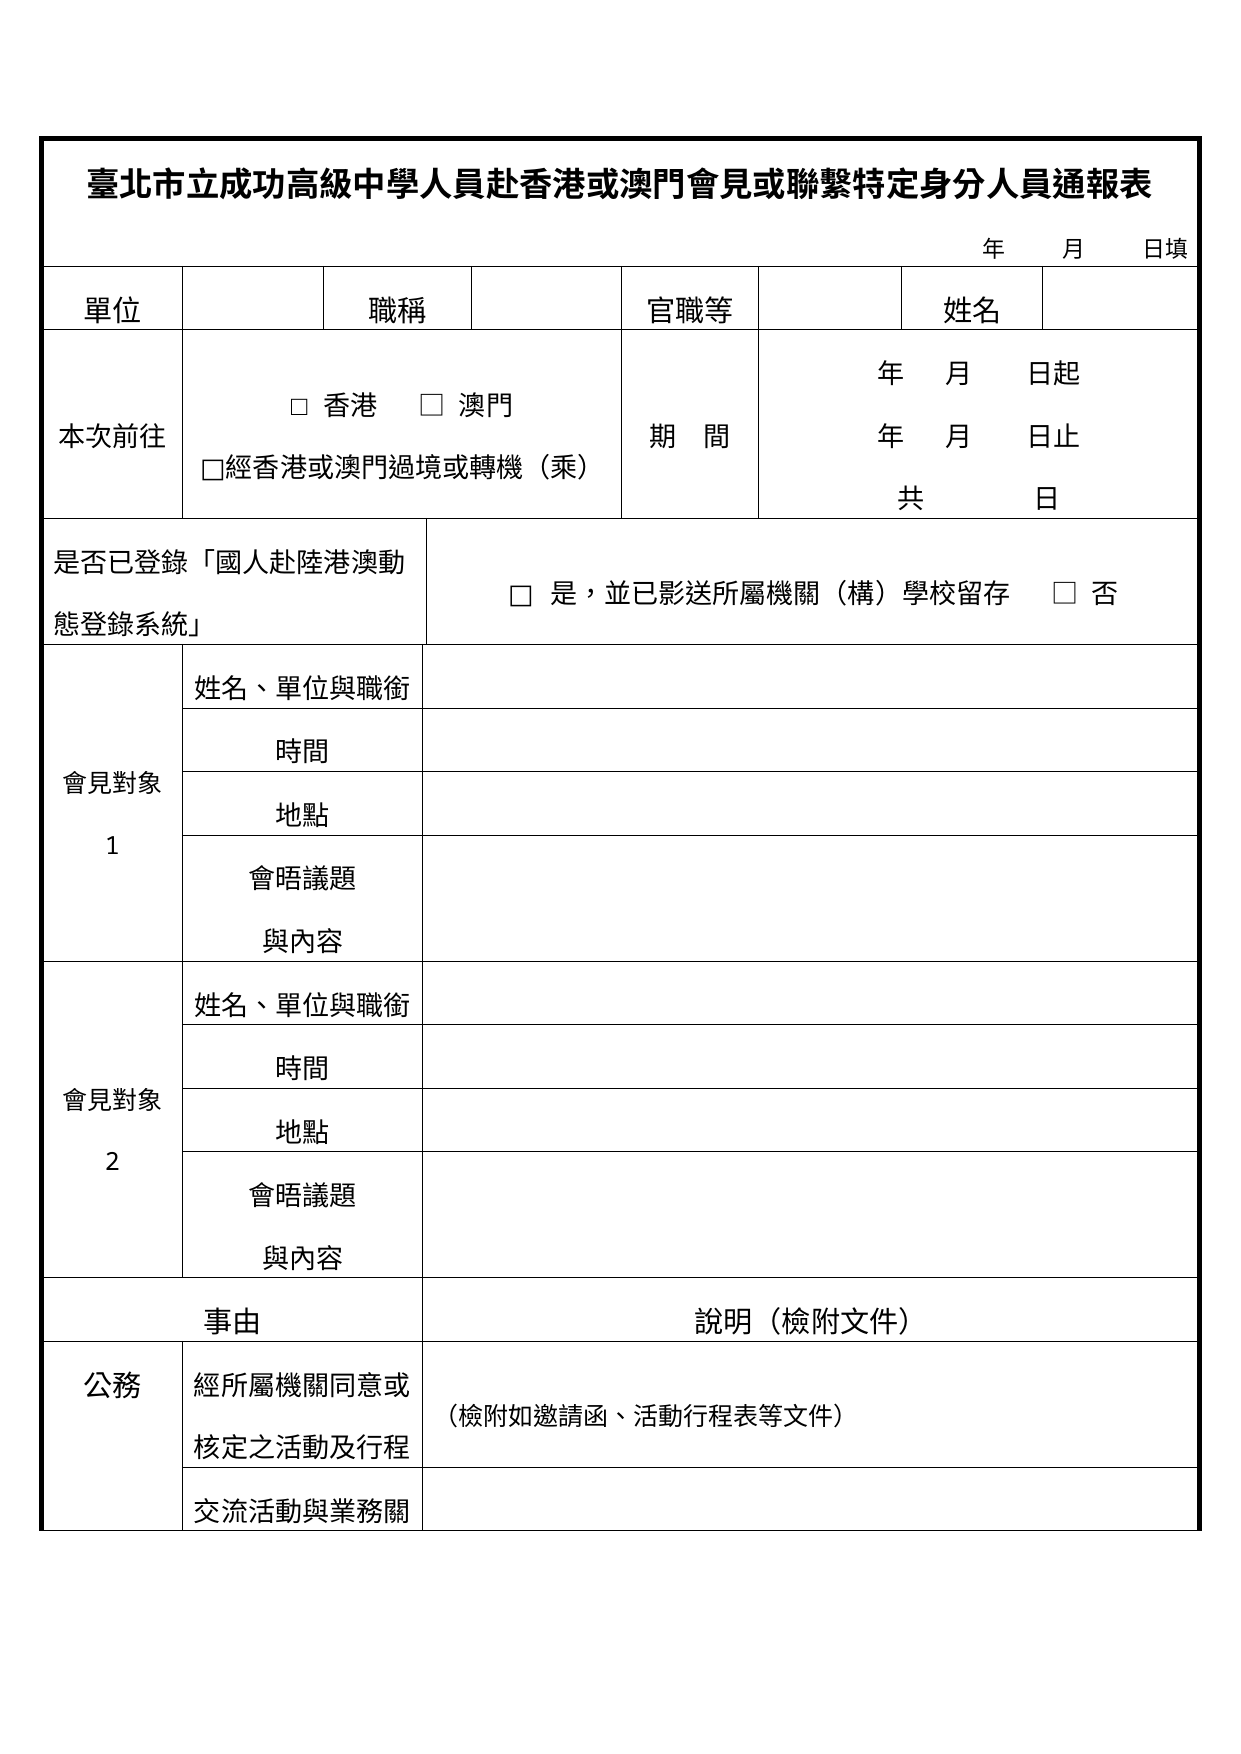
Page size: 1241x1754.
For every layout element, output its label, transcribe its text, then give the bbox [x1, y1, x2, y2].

table_cell （檢附如邀請函、活動行程表等文件） [423, 1342, 1197, 1467]
table_cell [759, 267, 901, 329]
table_cell 官職等 [622, 267, 758, 329]
table_cell 交流活動與業務關 [183, 1468, 422, 1530]
table_cell [423, 772, 1197, 834]
table_cell 時間 [183, 709, 422, 771]
table_cell 姓名、單位與職銜 [183, 645, 422, 707]
table_cell 說明（檢附文件） [423, 1278, 1197, 1341]
table_cell 地點 [183, 1089, 422, 1151]
table_cell 會見對象1 [44, 645, 182, 961]
table_cell 是否已登錄「國人赴陸港澳動態登錄系統」 [44, 519, 426, 644]
table_cell 職稱 [324, 267, 471, 329]
table_cell 年 月 日起 年 月 日止 共 日 [759, 330, 1197, 518]
table_cell [423, 709, 1197, 771]
table_cell 會見對象2 [44, 962, 182, 1277]
table_cell [1043, 267, 1197, 329]
table_cell 事由 [44, 1278, 422, 1341]
table_cell 本次前往 [44, 330, 182, 518]
table_cell [183, 267, 323, 329]
table_cell 單位 [44, 267, 182, 329]
table_cell 期 間 [622, 330, 758, 518]
table_cell 會晤議題 與內容 [183, 1152, 422, 1277]
table_cell [472, 267, 621, 329]
table_cell [423, 1468, 1197, 1530]
table_cell [423, 1152, 1197, 1277]
table_cell □ 香港 □ 澳門 □經香港或澳門過境或轉機（乘） [183, 330, 621, 518]
table_cell [423, 836, 1197, 961]
table_cell [423, 1089, 1197, 1151]
table_cell [423, 962, 1197, 1024]
table_header 臺北市立成功高級中學人員赴香港或澳門會見或聯繫特定身分人員通報表 年 月 日填 [44, 141, 1197, 266]
table_cell [423, 1025, 1197, 1088]
table_cell [423, 645, 1197, 707]
table_cell 地點 [183, 772, 422, 834]
table_cell 公務 [44, 1342, 182, 1530]
table_cell 會晤議題 與內容 [183, 836, 422, 961]
table_cell 姓名 [902, 267, 1042, 329]
table_cell 經所屬機關同意或核定之活動及行程 [183, 1342, 422, 1467]
table_cell 時間 [183, 1025, 422, 1088]
table_cell 姓名、單位與職銜 [183, 962, 422, 1024]
table_cell □ 是，並已影送所屬機關（構）學校留存 □ 否 [427, 519, 1197, 644]
